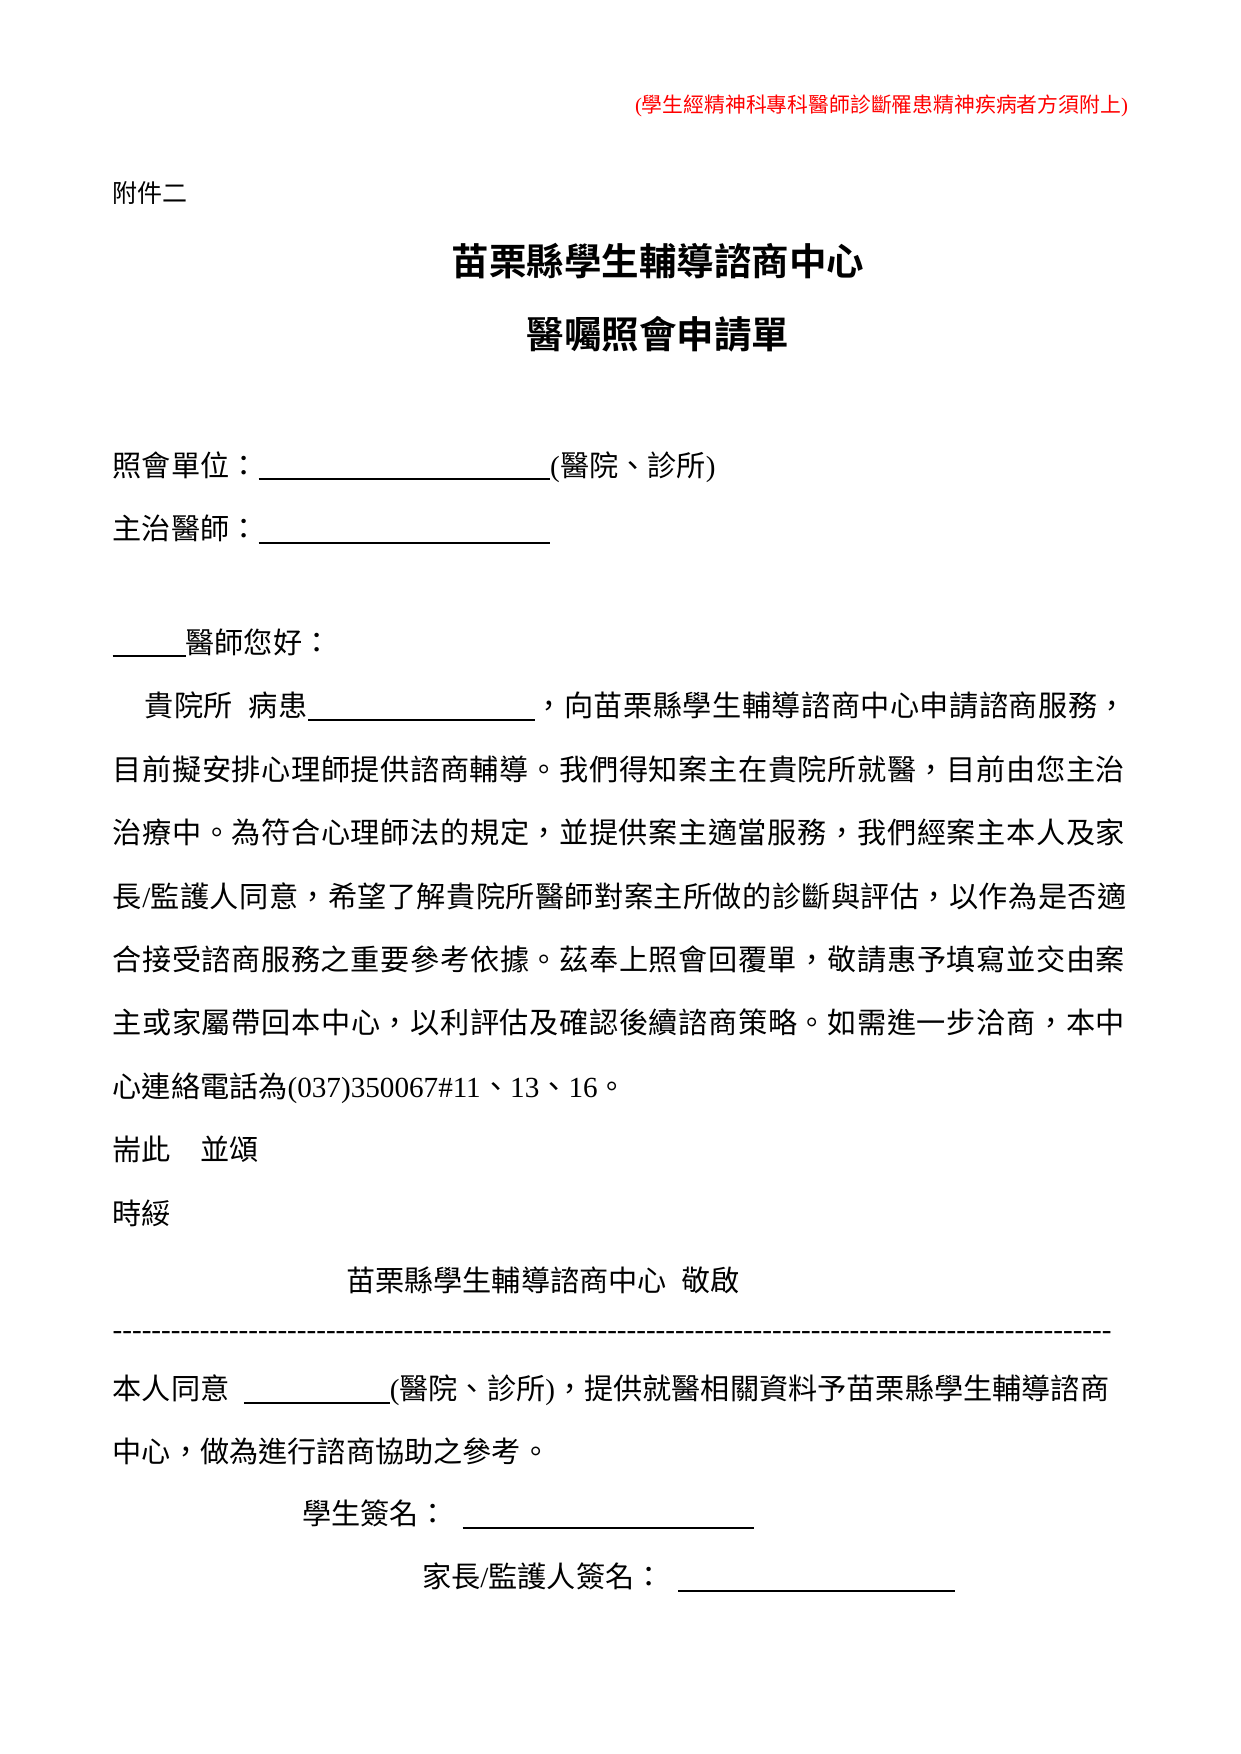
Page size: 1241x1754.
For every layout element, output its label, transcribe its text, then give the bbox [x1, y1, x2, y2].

text 時綏 [112, 1190, 1128, 1233]
text 耑此 並頌 [112, 1127, 1128, 1169]
text 主治醫師： [112, 506, 1128, 548]
text 醫師您好： [112, 619, 1128, 662]
text 苗栗縣學生輔導諮商中心 敬啟 [112, 1254, 1128, 1299]
text ------------------------------------------------------------------------------------------------------- [112, 1299, 1128, 1345]
text 貴院所 病患 ，向苗栗縣學生輔導諮商中心申請諮商服務，目前擬安排心理師提供諮商輔導。我們得知案主在貴院所就醫，目前由您主治治療中。為符合心理師法的規定，並提供案主適當服務，我們經案主本人及家長/監護人同意，希望了解貴院所醫師對案主所做的診斷與評估，以作為是否適合接受諮商服務之重要參考依據。茲奉上照會回覆單，敬請惠予填寫並交由案主或家屬帶回本中心，以利評估及確認後續諮商策略。如需進一步洽商，本中心連絡電話為(037)350067#11、13、16。 [112, 683, 1128, 1106]
text 照會單位： (醫院、診所) [112, 442, 1128, 484]
text 醫囑照會申請單 [112, 304, 1128, 359]
text 苗栗縣學生輔導諮商中心 [112, 232, 1128, 286]
text 家長/監護人簽名： [356, 1533, 1106, 1595]
text 學生簽名： [112, 1470, 1128, 1533]
text 本人同意 (醫院、診所)，提供就醫相關資料予苗栗縣學生輔導諮商中心，做為進行諮商協助之參考。 [112, 1345, 1128, 1470]
text 附件二 [112, 150, 1128, 213]
